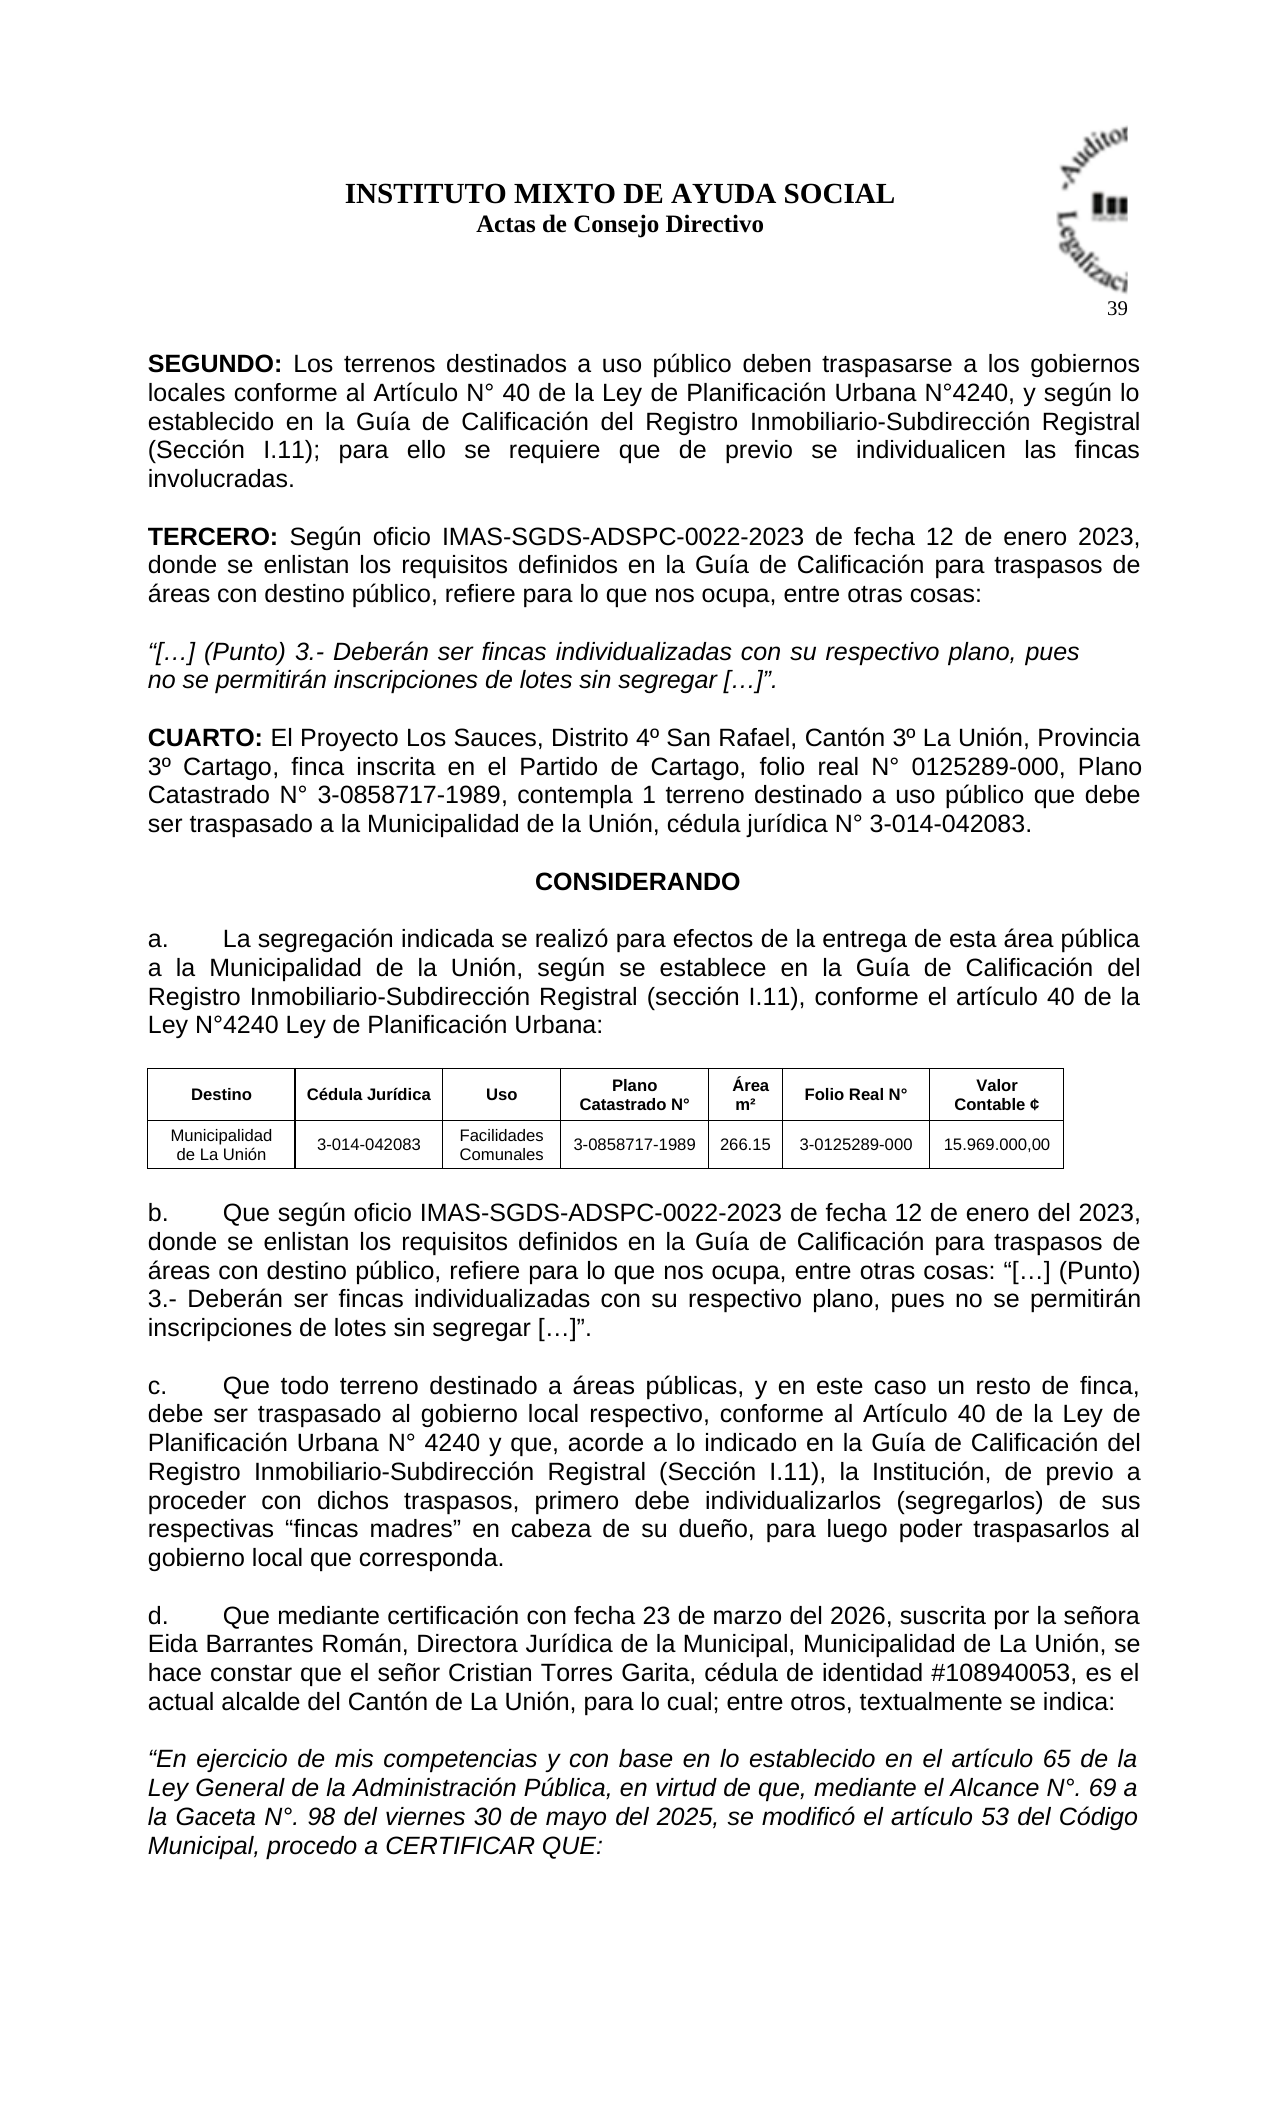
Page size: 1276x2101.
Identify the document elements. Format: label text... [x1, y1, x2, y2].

table_header Cédula Jurídica [296, 1069, 442, 1120]
table_cell 266.15 [709, 1121, 782, 1168]
text CONSIDERANDO [148, 867, 1127, 895]
list Que mediante certificación con fecha 23 de marzo del 2026, suscrita por la señora Eida Barrantes Román, Directora Jurídica de la Municipal, Municipalidad de La Unión, se hace constar que el señor Cristian Torres Garita, cédula de identidad #108940053, es el actual alcalde del Cantón de La Unión, para lo cual; entre otros, textualmente se indica: [148, 1601, 1142, 1716]
text “[…] (Punto) 3.- Deberán ser fincas individualizadas con su respectivo plano, pues no se permitirán inscripciones de lotes sin segregar […]”. [148, 637, 1083, 694]
list Que según oficio IMAS-SGDS-ADSPC-0022-2023 de fecha 12 de enero del 2023, donde se enlistan los requisitos definidos en la Guía de Calificación para traspasos de áreas con destino público, refiere para lo que nos ocupa, entre otras cosas: “[…] (Punto) 3.- Deberán ser fincas individualizadas con su respectivo plano, pues no se permitirán inscripciones de lotes sin segregar […]”. [148, 1198, 1142, 1342]
text SEGUNDO: Los terrenos destinados a uso público deben traspasarse a los gobiernos locales conforme al Artículo N° 40 de la Ley de Planificación Urbana N°4240, y según lo establecido en la Guía de Calificación del Registro Inmobiliario-Subdirección Registral (Sección I.11); para ello se requiere que de previo se individualicen las fincas involucradas. [148, 349, 1142, 493]
table_header Plano Catastrado N° [561, 1069, 708, 1120]
list “En ejercicio de mis competencias y con base en lo establecido en el artículo 65 de la Ley General de la Administración Pública, en virtud de que, mediante el Alcance N°. 69 a la Gaceta N°. 98 del viernes 30 de mayo del 2025, se modificó el artículo 53 del Código Municipal, procedo a CERTIFICAR QUE: [148, 1744, 1142, 1859]
table_header Folio Real N° [783, 1069, 929, 1120]
table_cell Municipalidad de La Unión [148, 1121, 294, 1168]
table_cell 3-0858717-1989 [561, 1121, 708, 1168]
table_cell 15.969.000,00 [930, 1121, 1063, 1168]
list La segregación indicada se realizó para efectos de la entrega de esta área pública a la Municipalidad de la Unión, según se establece en la Guía de Calificación del Registro Inmobiliario-Subdirección Registral (sección I.11), conforme el artículo 40 de la Ley N°4240 Ley de Planificación Urbana: [148, 924, 1142, 1039]
table_header Valor Contable ¢ [930, 1069, 1063, 1120]
table_cell Facilidades Comunales [443, 1121, 560, 1168]
table_cell 3-014-042083 [296, 1121, 442, 1168]
list Que todo terreno destinado a áreas públicas, y en este caso un resto de finca, debe ser traspasado al gobierno local respectivo, conforme al Artículo 40 de la Ley de Planificación Urbana N° 4240 y que, acorde a lo indicado en la Guía de Calificación del Registro Inmobiliario-Subdirección Registral (Sección I.11), la Institución, de previo a proceder con dichos traspasos, primero debe individualizarlos (segregarlos) de sus respectivas “fincas madres” en cabeza de su dueño, para luego poder traspasarlos al gobierno local que corresponda. [148, 1371, 1142, 1572]
text TERCERO: Según oficio IMAS-SGDS-ADSPC-0022-2023 de fecha 12 de enero 2023, donde se enlistan los requisitos definidos en la Guía de Calificación para traspasos de áreas con destino público, refiere para lo que nos ocupa, entre otras cosas: [148, 522, 1142, 608]
table_header Destino [148, 1069, 294, 1120]
table_cell 3-0125289-000 [783, 1121, 929, 1168]
table_header Uso [443, 1069, 560, 1120]
table_header Área m² [709, 1069, 782, 1120]
text CUARTO: El Proyecto Los Sauces, Distrito 4º San Rafael, Cantón 3º La Unión, Provincia 3º Cartago, finca inscrita en el Partido de Cartago, folio real N° 0125289-000, Plano Catastrado N° 3-0858717-1989, contempla 1 terreno destinado a uso público que debe ser traspasado a la Municipalidad de la Unión, cédula jurídica N° 3-014-042083. [148, 723, 1142, 838]
